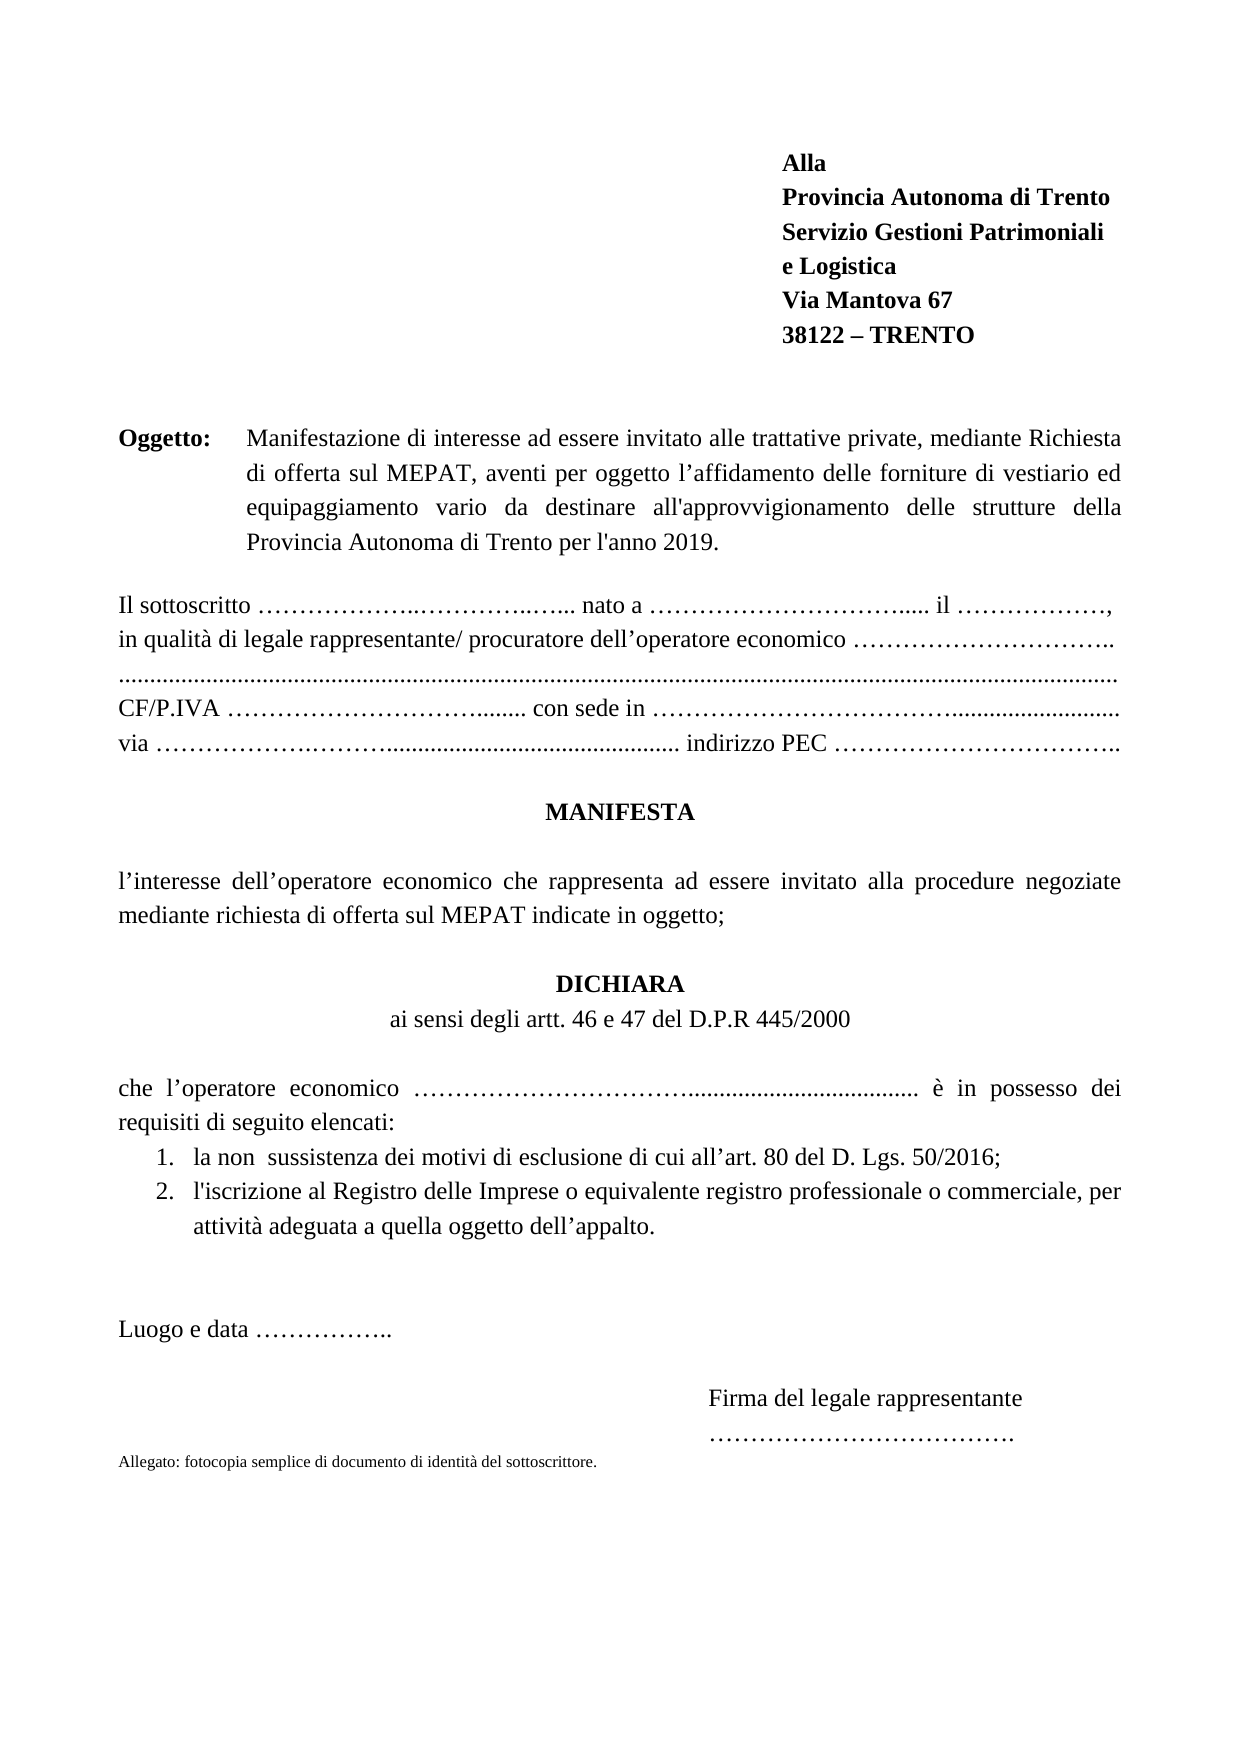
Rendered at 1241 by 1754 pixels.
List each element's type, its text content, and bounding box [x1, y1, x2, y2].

text Servizio Gestioni Patrimoniali [782, 217, 1122, 245]
text ………………………………. [118, 1418, 1122, 1446]
table_header Manifestazione di interesse ad essere invitato alle trattative private, mediante Richiesta di offerta sul MEPAT, aventi per oggetto l’affidamento delle forniture di vestiario ed equipaggiamento vario da destinare all'approvvigionamento delle strutture della Provincia Autonoma di Trento per l'anno 2019. [235, 424, 1133, 556]
table_header Oggetto: [107, 424, 235, 556]
text via ……………….………............................................... indirizzo PEC …………………………….. [118, 728, 1122, 757]
text Firma del legale rappresentante [118, 1383, 1122, 1412]
text CF/P.IVA …………………………........ con sede in ………………………………........................... [118, 693, 1122, 722]
text Alla [782, 148, 1122, 176]
text Provincia Autonoma di Trento [782, 182, 1122, 211]
text MANIFESTA [118, 797, 1122, 826]
text in qualità di legale rappresentante/ procuratore dell’operatore economico ………………………….. [118, 624, 1122, 653]
text Luogo e data …………….. [118, 1314, 1122, 1343]
text l’interesse dell’operatore economico che rappresenta ad essere invitato alla procedure negoziate mediante richiesta di offerta sul MEPAT indicate in oggetto; [118, 866, 1122, 929]
list la non sussistenza dei motivi di esclusione di cui all’art. 80 del D. Lgs. 50/2016; [156, 1142, 1122, 1171]
text 38122 – TRENTO [118, 320, 1122, 349]
text Allegato: fotocopia semplice di documento di identità del sottoscrittore. [118, 1452, 1122, 1471]
text DICHIARA [118, 969, 1122, 998]
text Il sottoscritto ………………..…………..…... nato a …………………………..... il ………………, [118, 590, 1122, 619]
text ai sensi degli artt. 46 e 47 del D.P.R 445/2000 [118, 1004, 1122, 1033]
list l'iscrizione al Registro delle Imprese o equivalente registro professionale o commerciale, per attività adeguata a quella oggetto dell’appalto. [156, 1176, 1122, 1239]
text e Logistica [782, 251, 1122, 280]
text ................................................................................................................................................................ [118, 659, 1122, 688]
text che l’operatore economico ……………………………..................................... è in possesso dei requisiti di seguito elencati: [118, 1073, 1122, 1136]
text Via Mantova 67 [118, 286, 1122, 314]
